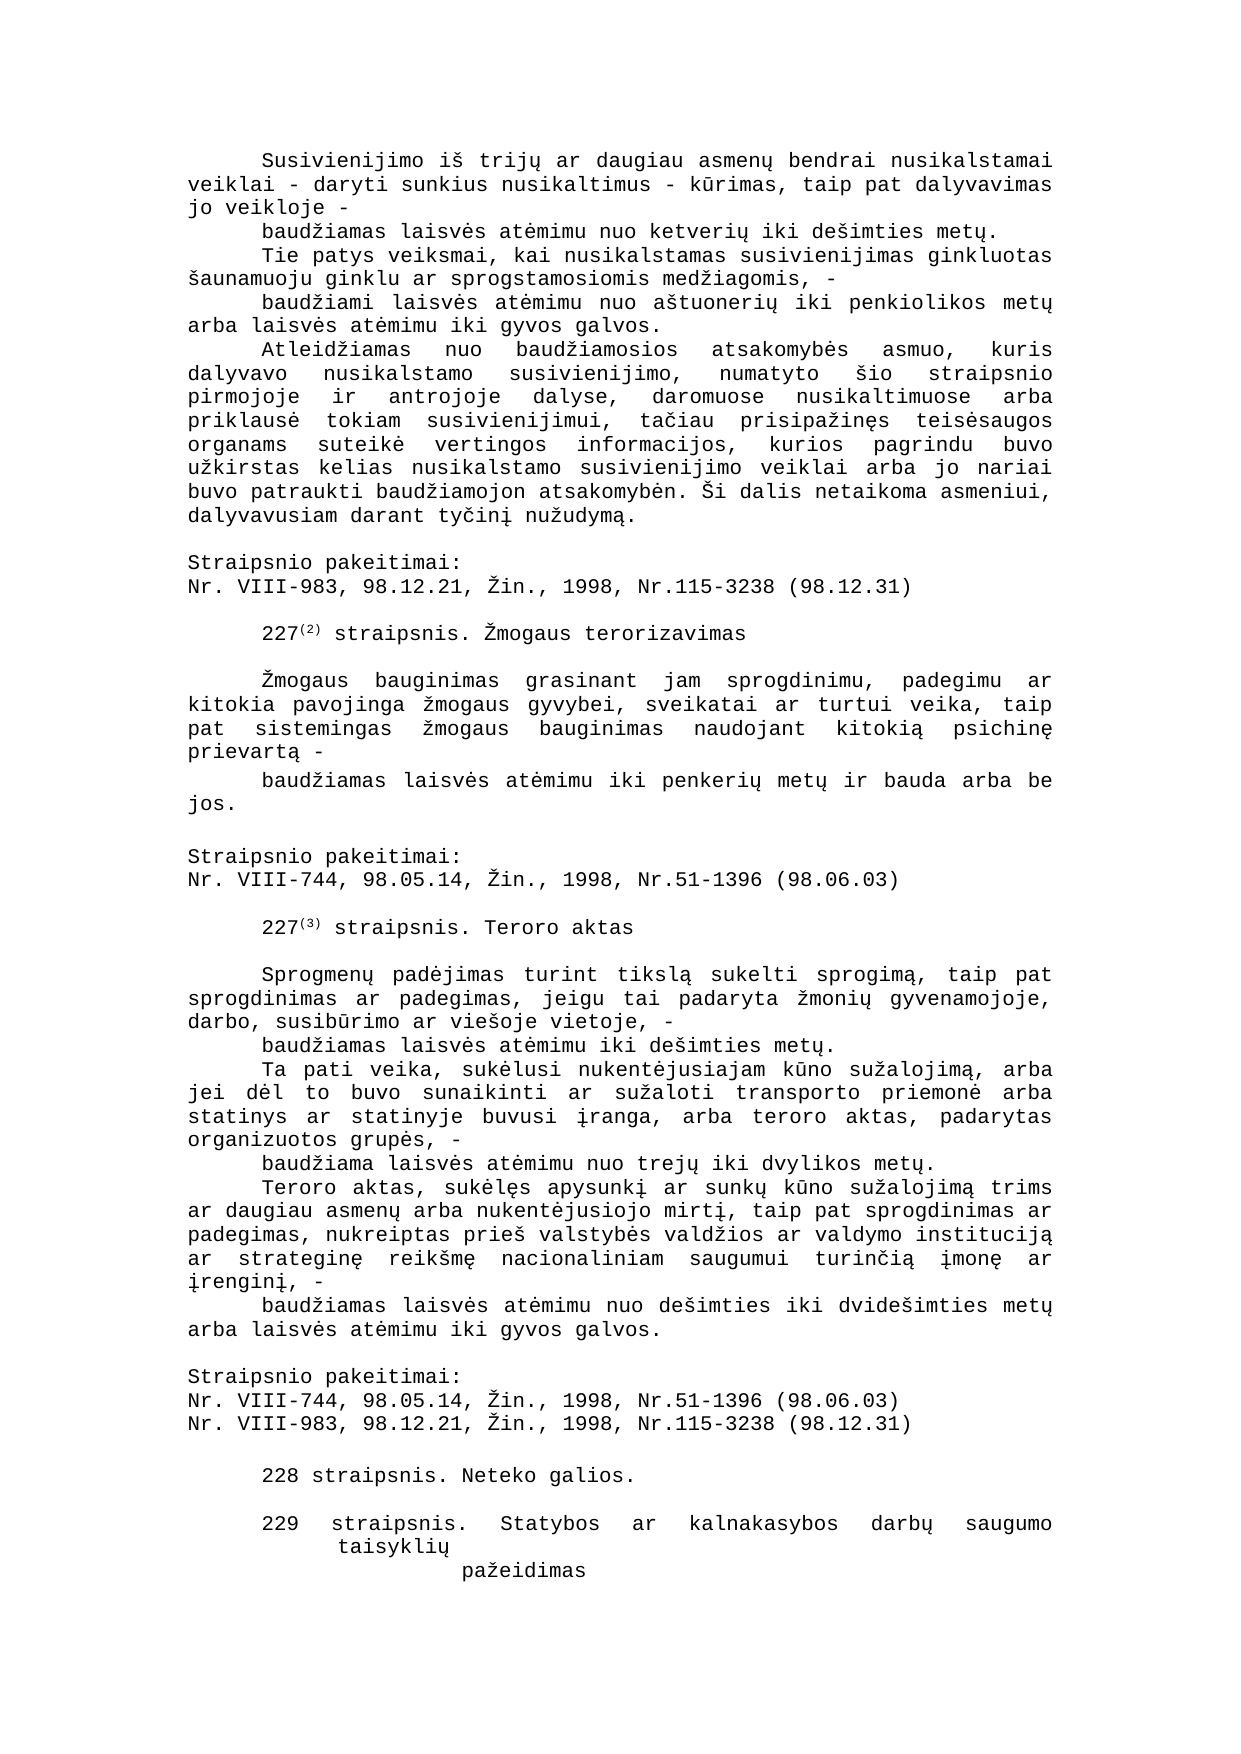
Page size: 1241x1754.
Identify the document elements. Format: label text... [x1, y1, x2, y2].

text Žmogaus bauginimas grasinant jam sprogdinimu, padegimu ar kitokia pavojinga žmogaus gyvybei, sveikatai ar turtui veika, taip pat sistemingas žmogaus bauginimas naudojant kitokią psichinę prievartą - [187, 670, 1053, 765]
text baudžiami laisvės atėmimu nuo aštuonerių iki penkiolikos metų arba laisvės atėmimu iki gyvos galvos. [187, 292, 1053, 339]
text baudžiamas laisvės atėmimu iki dešimties metų. [187, 1035, 1053, 1058]
text Susivienijimo iš trijų ar daugiau asmenų bendrai nusikalstamai veiklai - daryti sunkius nusikaltimus - kūrimas, taip pat dalyvavimas jo veikloje - [187, 150, 1053, 221]
text Tie patys veiksmai, kai nusikalstamas susivienijimas ginkluotas šaunamuoju ginklu ar sprogstamosiomis medžiagomis, - [187, 244, 1053, 292]
text Nr. VIII-983, 98.12.21, Žin., 1998, Nr.115-3238 (98.12.31) [187, 1413, 1053, 1437]
text 227(3) straipsnis. Teroro aktas [187, 917, 1053, 940]
text 229 straipsnis. Statybos ar kalnakasybos darbų saugumo taisyklių [261, 1513, 1053, 1560]
text Teroro aktas, sukėlęs apysunkį ar sunkų kūno sužalojimą trims ar daugiau asmenų arba nukentėjusiojo mirtį, taip pat sprogdinimas ar padegimas, nukreiptas prieš valstybės valdžios ar valdymo instituciją ar strateginę reikšmę nacionaliniam saugumui turinčią įmonę ar įrenginį, - [187, 1177, 1053, 1295]
text Straipsnio pakeitimai: [187, 552, 1053, 576]
text Sprogmenų padėjimas turint tikslą sukelti sprogimą, taip pat sprogdinimas ar padegimas, jeigu tai padaryta žmonių gyvenamojoje, darbo, susibūrimo ar viešoje vietoje, - [187, 964, 1053, 1035]
text pažeidimas [261, 1560, 1053, 1584]
text 227(2) straipsnis. Žmogaus terorizavimas [187, 623, 1053, 647]
text Nr. VIII-983, 98.12.21, Žin., 1998, Nr.115-3238 (98.12.31) [187, 576, 1053, 599]
text Straipsnio pakeitimai: [187, 846, 1053, 869]
text baudžiamas laisvės atėmimu nuo dešimties iki dvidešimties metų arba laisvės atėmimu iki gyvos galvos. [187, 1295, 1053, 1342]
text 228 straipsnis. Neteko galios. [206, 1466, 1053, 1489]
text Atleidžiamas nuo baudžiamosios atsakomybės asmuo, kuris dalyvavo nusikalstamo susivienijimo, numatyto šio straipsnio pirmojoje ir antrojoje dalyse, daromuose nusikaltimuose arba priklausė tokiam susivienijimui, tačiau prisipažinęs teisėsaugos organams suteikė vertingos informacijos, kurios pagrindu buvo užkirstas kelias nusikalstamo susivienijimo veiklai arba jo nariai buvo patraukti baudžiamojon atsakomybėn. Ši dalis netaikoma asmeniui, dalyvavusiam darant tyčinį nužudymą. [187, 339, 1053, 528]
text baudžiamas laisvės atėmimu nuo ketverių iki dešimties metų. [187, 221, 1053, 244]
text Straipsnio pakeitimai: [187, 1366, 1053, 1389]
text Nr. VIII-744, 98.05.14, Žin., 1998, Nr.51-1396 (98.06.03) [187, 1389, 1053, 1413]
text baudžiama laisvės atėmimu nuo trejų iki dvylikos metų. [187, 1153, 1053, 1177]
text baudžiamas laisvės atėmimu iki penkerių metų ir bauda arba be jos. [187, 770, 1053, 817]
text Ta pati veika, sukėlusi nukentėjusiajam kūno sužalojimą, arba jei dėl to buvo sunaikinti ar sužaloti transporto priemonė arba statinys ar statinyje buvusi įranga, arba teroro aktas, padarytas organizuotos grupės, - [187, 1058, 1053, 1153]
text Nr. VIII-744, 98.05.14, Žin., 1998, Nr.51-1396 (98.06.03) [187, 869, 1053, 893]
